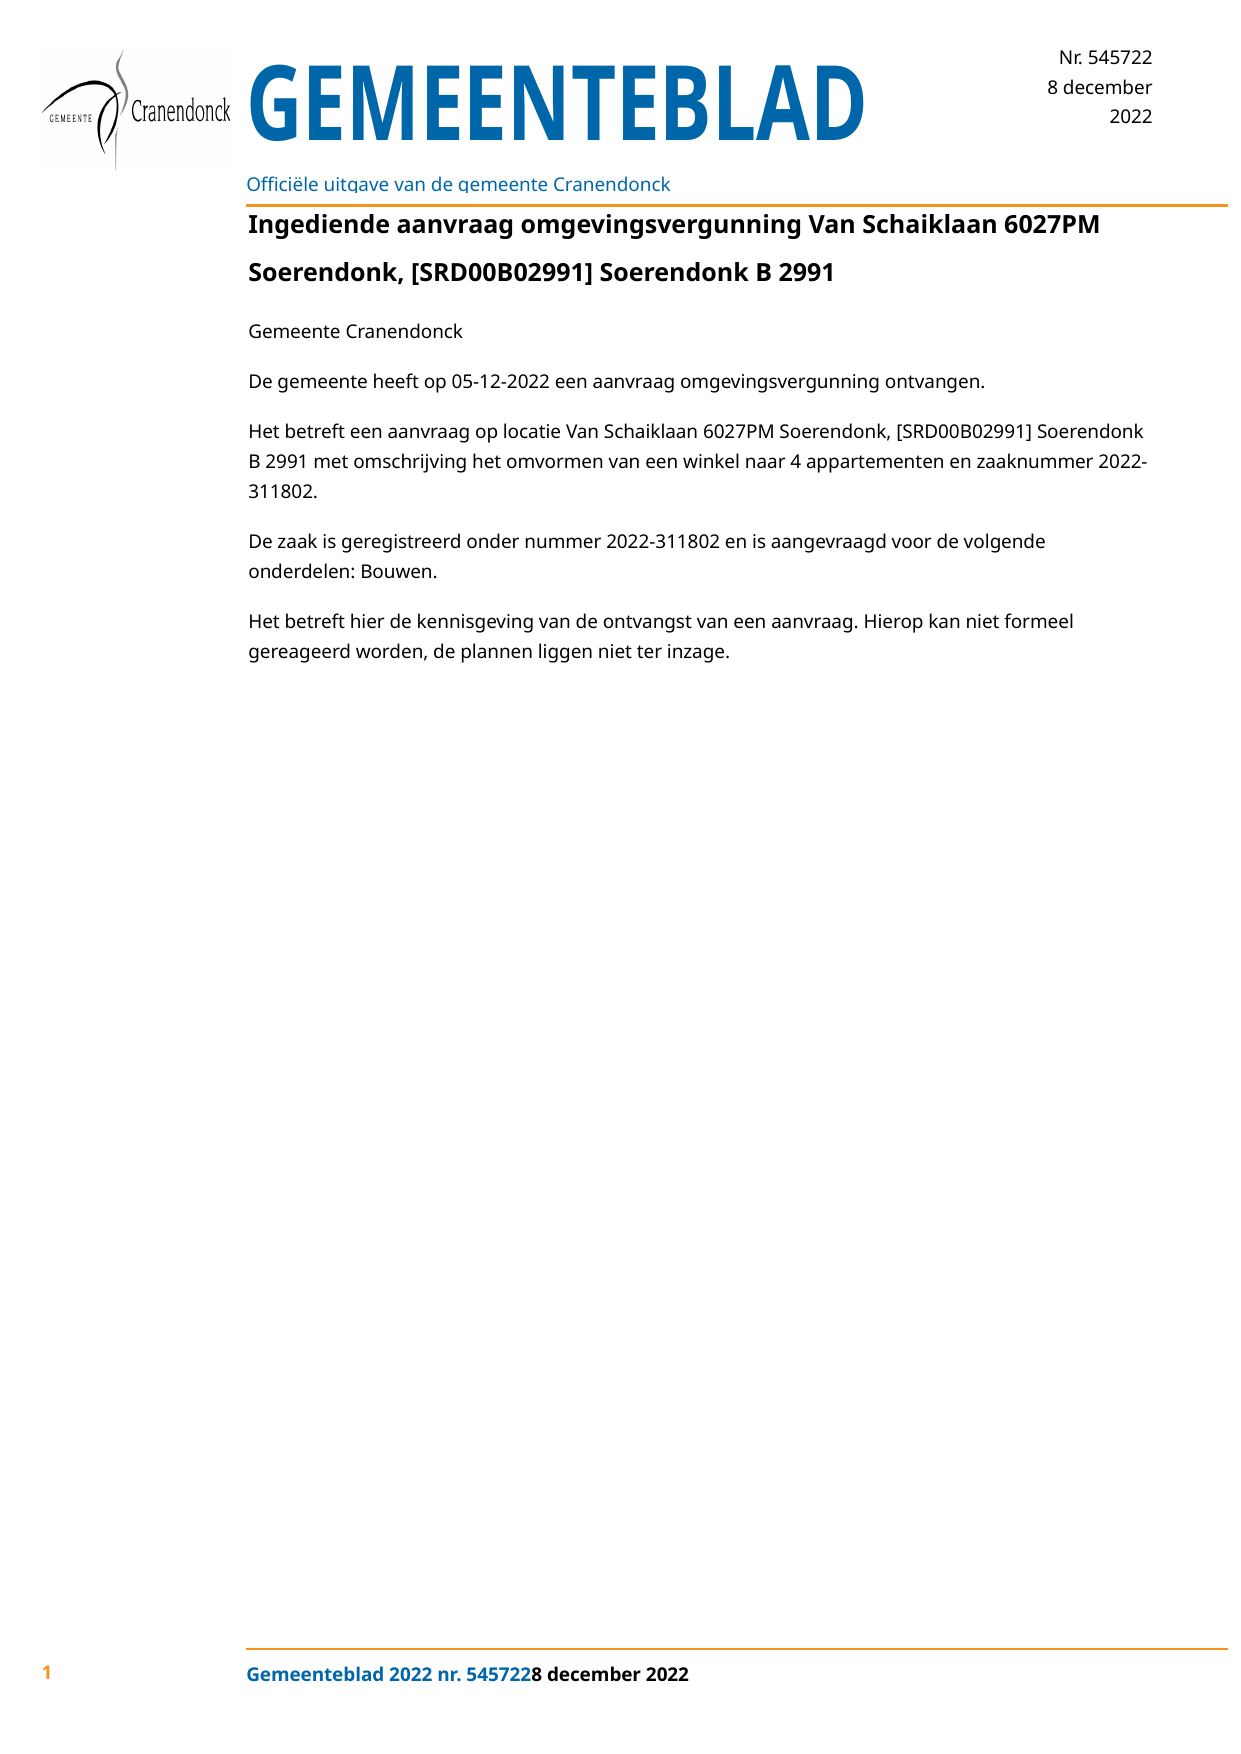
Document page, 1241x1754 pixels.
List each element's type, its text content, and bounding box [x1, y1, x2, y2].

text Gemeente Cranendonck [248, 318, 1152, 344]
text De zaak is geregistreerd onder nummer 2022-311802 en is aangevraagd voor de volgende onderdelen: Bouwen. [248, 528, 1152, 584]
text Het betreft hier de kennisgeving van de ontvangst van een aanvraag. Hierop kan niet formeel gereageerd worden, de plannen liggen niet ter inzage. [248, 608, 1152, 664]
text Ingediende aanvraag omgevingsvergunning Van Schaiklaan 6027PM Soerendonk, [SRD00B02991] Soerendonk B 2991 [248, 207, 1152, 288]
text De gemeente heeft op 05-12-2022 een aanvraag omgevingsvergunning ontvangen. [248, 368, 1152, 394]
picture [41, 47, 231, 172]
text Het betreft een aanvraag op locatie Van Schaiklaan 6027PM Soerendonk, [SRD00B02991] Soerendonk B 2991 met omschrijving het omvormen van een winkel naar 4 appartementen en zaaknummer 2022-311802. [248, 419, 1152, 504]
